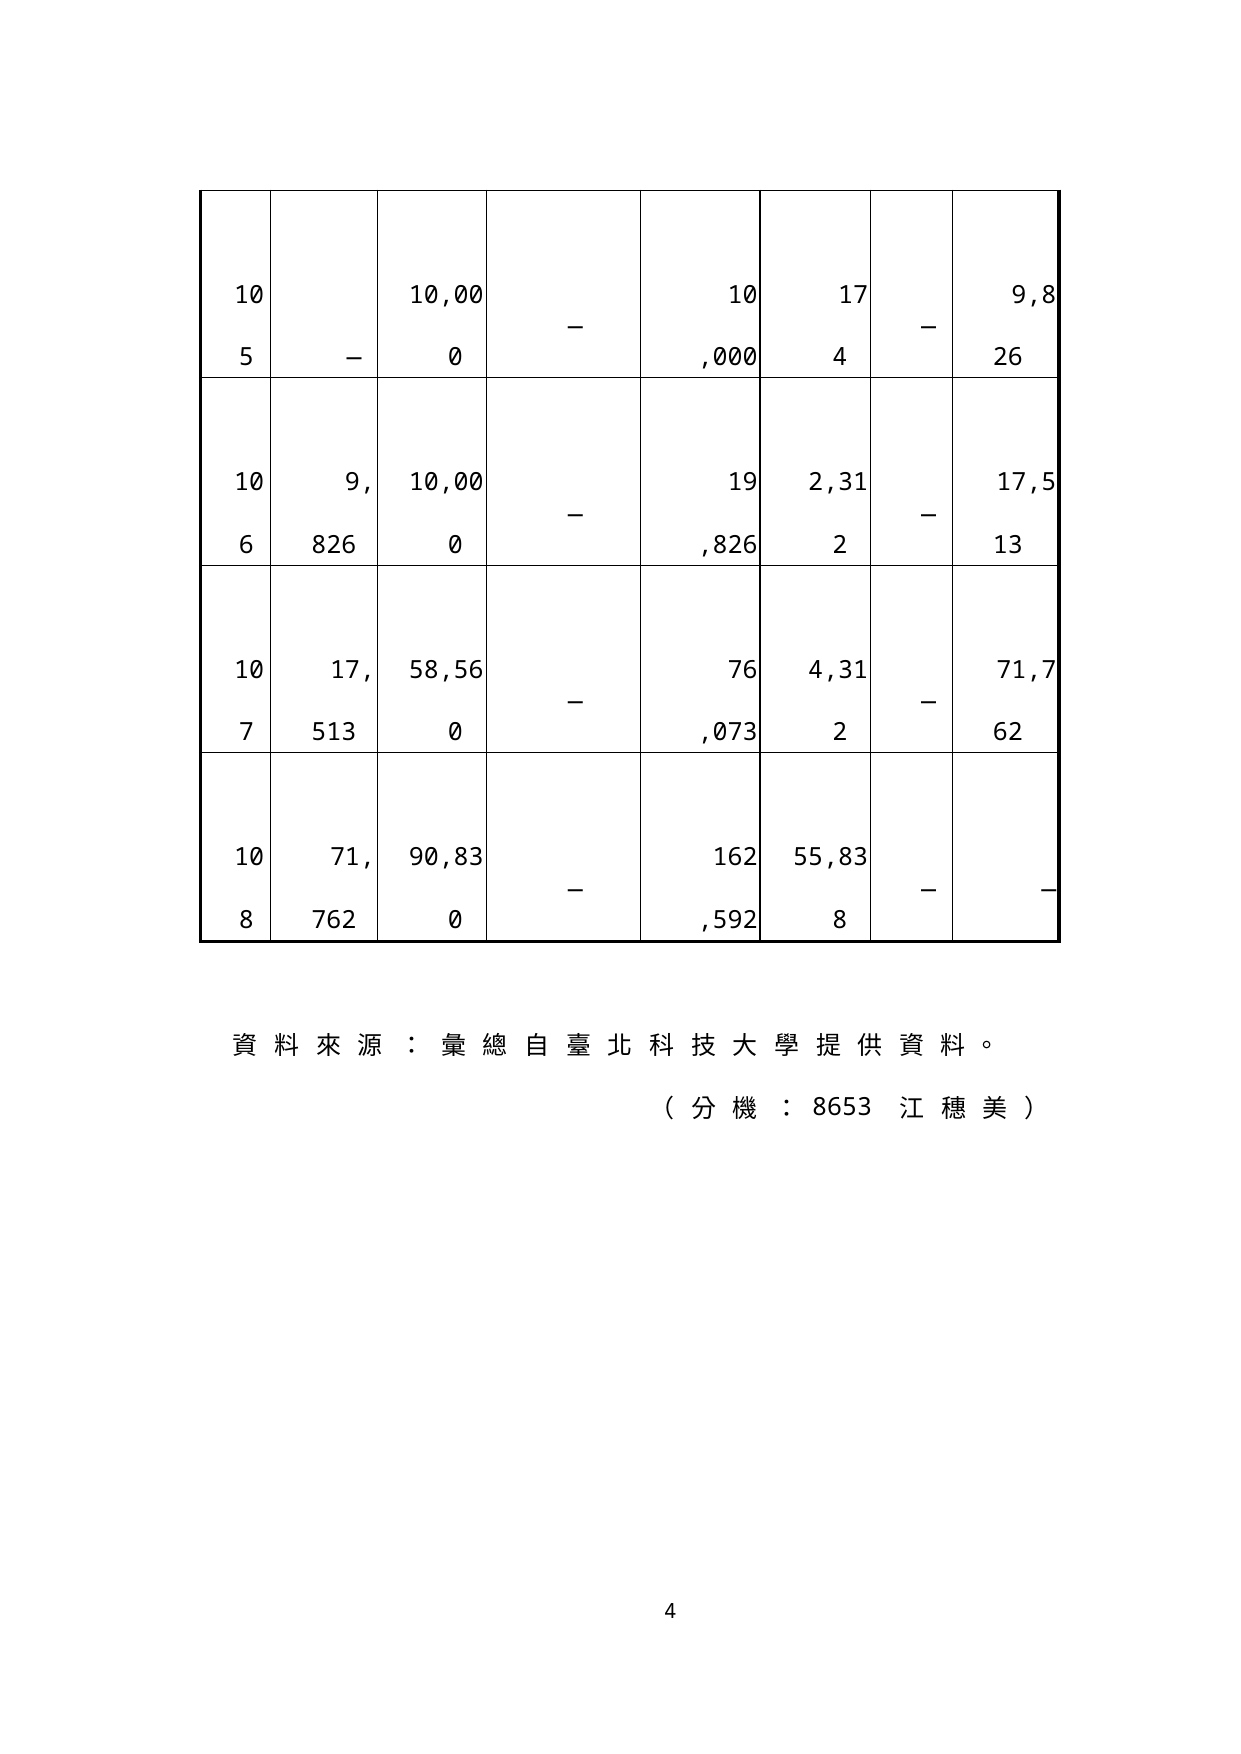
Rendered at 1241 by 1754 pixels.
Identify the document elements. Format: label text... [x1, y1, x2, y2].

table_cell 9,826 [953, 191, 1057, 377]
table_cell — [487, 753, 640, 939]
table_cell 71,762 [953, 566, 1057, 752]
table_cell 10,000 [378, 378, 486, 564]
table_cell — [953, 753, 1057, 939]
table_cell 17,513 [953, 378, 1057, 564]
table_cell 162,592 [641, 753, 759, 939]
table_cell 4,312 [761, 566, 870, 752]
table_cell — [487, 378, 640, 564]
table_cell 71,762 [271, 753, 377, 939]
table_cell — [487, 566, 640, 752]
table_cell 10,000 [378, 191, 486, 377]
table_cell — [271, 191, 377, 377]
table_cell — [871, 191, 952, 377]
table_cell 10,000 [641, 191, 759, 377]
table_cell 90,830 [378, 753, 486, 939]
table_cell — [871, 753, 952, 939]
table_cell 107 [202, 566, 270, 752]
table_cell 55,838 [761, 753, 870, 939]
table_cell 174 [761, 191, 870, 377]
table_cell — [487, 191, 640, 377]
table_cell — [871, 378, 952, 564]
table_cell 76,073 [641, 566, 759, 752]
table_cell 105 [202, 191, 270, 377]
table_cell 9,826 [271, 378, 377, 564]
table_cell 17,513 [271, 566, 377, 752]
text 資料來源：彙總自臺北科技大學提供資料。 [183, 1002, 1058, 1064]
table_cell 58,560 [378, 566, 486, 752]
text （分機：8653 江穗美） [242, 1064, 1058, 1127]
table_cell 106 [202, 378, 270, 564]
table_cell 2,312 [761, 378, 870, 564]
table_cell 108 [202, 753, 270, 939]
table_cell — [871, 566, 952, 752]
table_cell 19,826 [641, 378, 759, 564]
